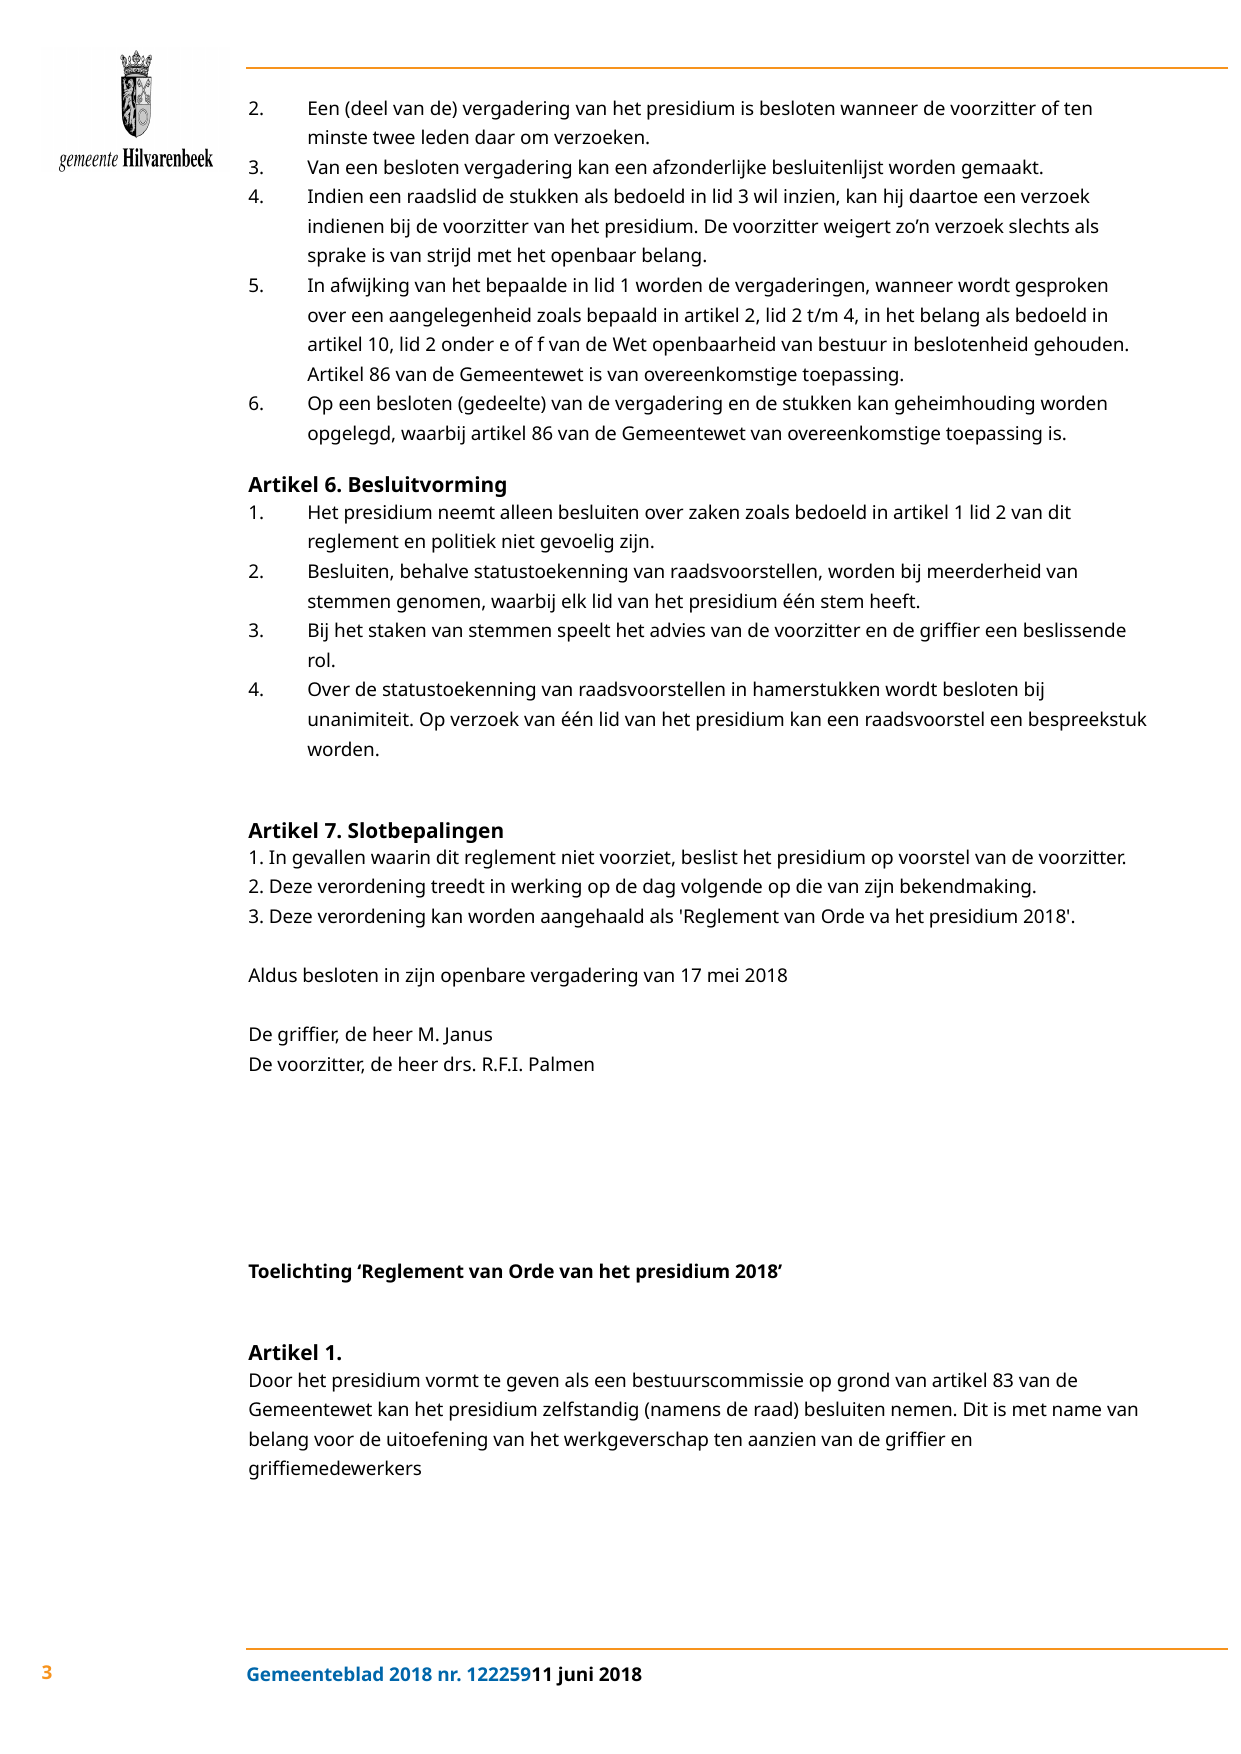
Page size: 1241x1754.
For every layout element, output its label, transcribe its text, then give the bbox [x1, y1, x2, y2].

list In afwijking van het bepaalde in lid 1 worden de vergaderingen, wanneer wordt gesproken over een aangelegenheid zoals bepaald in artikel 2, lid 2 t/m 4, in het belang als bedoeld in artikel 10, lid 2 onder e of f van de Wet openbaarheid van bestuur in beslotenheid gehouden. Artikel 86 van de Gemeentewet is van overeenkomstige toepassing. [248, 272, 1152, 387]
text 1. In gevallen waarin dit reglement niet voorziet, beslist het presidium op voorstel van de voorzitter. [248, 844, 1152, 870]
text 3. Deze verordening kan worden aangehaald als 'Reglement van Orde va het presidium 2018'. [248, 903, 1152, 929]
picture [41, 47, 231, 172]
list Van een besloten vergadering kan een afzonderlijke besluitenlijst worden gemaakt. [248, 154, 1152, 180]
text Toelichting ‘Reglement van Orde van het presidium 2018’ [248, 1258, 1152, 1284]
list Bij het staken van stemmen speelt het advies van de voorzitter en de griffier een beslissende rol. [248, 617, 1152, 673]
text 2. Deze verordening treedt in werking op de dag volgende op die van zijn bekendmaking. [248, 874, 1152, 899]
text Door het presidium vormt te geven als een bestuurscommissie op grond van artikel 83 van de Gemeentewet kan het presidium zelfstandig (namens de raad) besluiten nemen. Dit is met name van belang voor de uitoefening van het werkgeverschap ten aanzien van de griffier en griffiemedewerkers [248, 1367, 1152, 1481]
list Het presidium neemt alleen besluiten over zaken zoals bedoeld in artikel 1 lid 2 van dit reglement en politiek niet gevoelig zijn. [248, 499, 1152, 554]
text Artikel 1. [248, 1338, 1152, 1367]
text De griffier, de heer M. Janus [248, 1022, 1152, 1047]
text Artikel 7. Slotbepalingen [248, 816, 1152, 844]
list Besluiten, behalve statustoekenning van raadsvoorstellen, worden bij meerderheid van stemmen genomen, waarbij elk lid van het presidium één stem heeft. [248, 558, 1152, 613]
text Aldus besloten in zijn openbare vergadering van 17 mei 2018 [248, 962, 1152, 988]
list Een (deel van de) vergadering van het presidium is besloten wanneer de voorzitter of ten minste twee leden daar om verzoeken. [248, 95, 1152, 150]
text Artikel 6. Besluitvorming [248, 471, 1152, 499]
list Indien een raadslid de stukken als bedoeld in lid 3 wil inzien, kan hij daartoe een verzoek indienen bij de voorzitter van het presidium. De voorzitter weigert zo’n verzoek slechts als sprake is van strijd met het openbaar belang. [248, 183, 1152, 268]
list Over de statustoekenning van raadsvoorstellen in hamerstukken wordt besloten bij unanimiteit. Op verzoek van één lid van het presidium kan een raadsvoorstel een bespreekstuk worden. [248, 677, 1152, 761]
text De voorzitter, de heer drs. R.F.I. Palmen [248, 1051, 1152, 1077]
list Op een besloten (gedeelte) van de vergadering en de stukken kan geheimhouding worden opgelegd, waarbij artikel 86 van de Gemeentewet van overeenkomstige toepassing is. [248, 391, 1152, 446]
